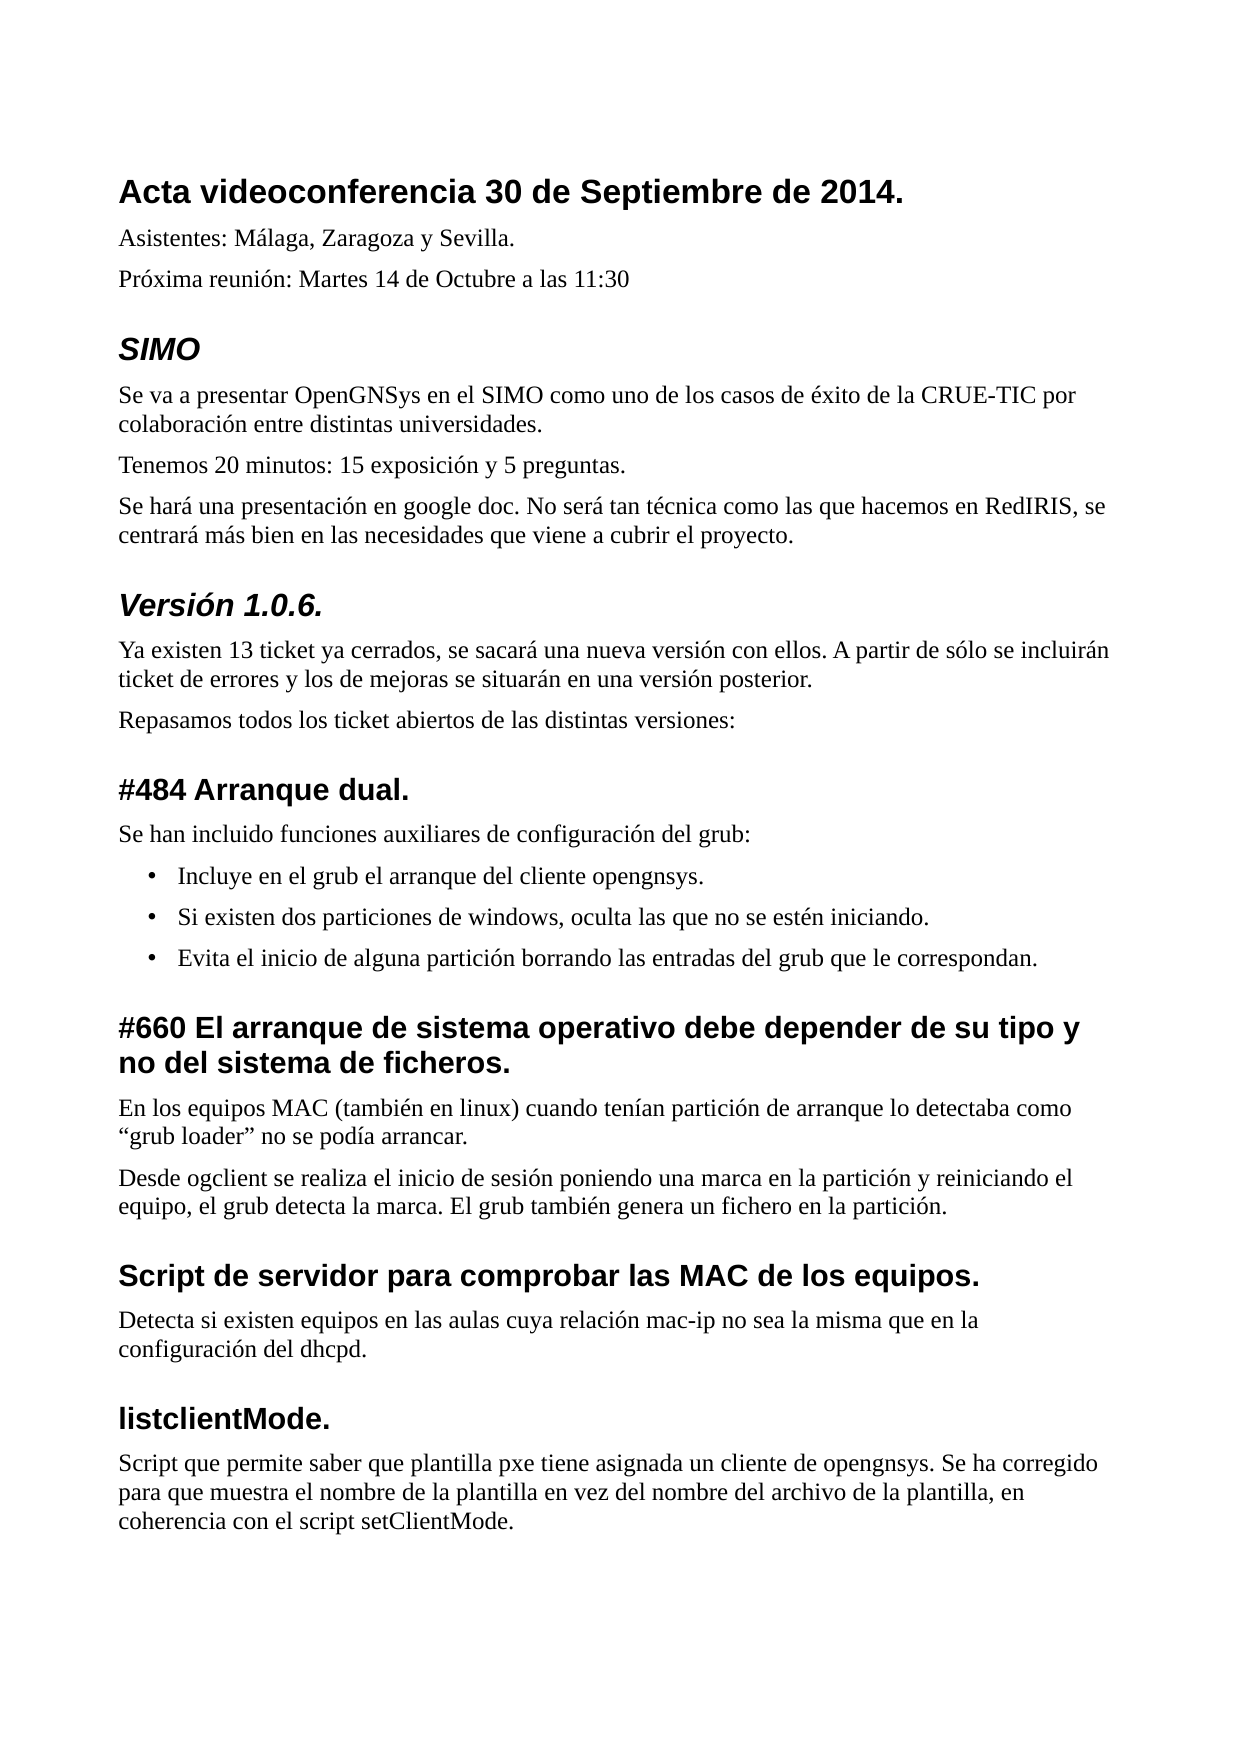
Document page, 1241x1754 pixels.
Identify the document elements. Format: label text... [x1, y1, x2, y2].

text En los equipos MAC (también en linux) cuando tenían partición de arranque lo detectaba como “grub loader” no se podía arrancar. [118, 1093, 1122, 1150]
text Desde ogclient se realiza el inicio de sesión poniendo una marca en la partición y reiniciando el equipo, el grub detecta la marca. El grub también genera un fichero en la partición. [118, 1163, 1122, 1220]
list Evita el inicio de alguna partición borrando las entradas del grub que le correspondan. [148, 943, 1122, 972]
subtitle Script de servidor para comprobar las MAC de los equipos. [118, 1258, 1122, 1293]
subtitle Acta videoconferencia 30 de Septiembre de 2014. [118, 172, 1122, 211]
subtitle #484 Arranque dual. [118, 772, 1122, 807]
subtitle listclientMode. [118, 1401, 1122, 1436]
subtitle SIMO [118, 331, 1122, 367]
text Ya existen 13 ticket ya cerrados, se sacará una nueva versión con ellos. A partir de sólo se incluirán ticket de errores y los de mejoras se situarán en una versión posterior. [118, 636, 1122, 693]
text Asistentes: Málaga, Zaragoza y Sevilla. [118, 223, 1122, 252]
text Próxima reunión: Martes 14 de Octubre a las 11:30 [118, 264, 1122, 293]
text Se hará una presentación en google doc. No será tan técnica como las que hacemos en RedIRIS, se centrará más bien en las necesidades que viene a cubrir el proyecto. [118, 491, 1122, 549]
text Se va a presentar OpenGNSys en el SIMO como uno de los casos de éxito de la CRUE-TIC por colaboración entre distintas universidades. [118, 380, 1122, 437]
list Incluye en el grub el arranque del cliente opengnsys. [148, 861, 1122, 889]
text Tenemos 20 minutos: 15 exposición y 5 preguntas. [118, 450, 1122, 479]
text Script que permite saber que plantilla pxe tiene asignada un cliente de opengnsys. Se ha corregido para que muestra el nombre de la plantilla en vez del nombre del archivo de la plantilla, en coherencia con el script setClientMode. [118, 1448, 1122, 1534]
text Repasamos todos los ticket abiertos de las distintas versiones: [118, 706, 1122, 734]
list Si existen dos particiones de windows, oculta las que no se estén iniciando. [148, 902, 1122, 931]
text Se han incluido funciones auxiliares de configuración del grub: [118, 819, 1122, 848]
subtitle Versión 1.0.6. [118, 586, 1122, 623]
subtitle #660 El arranque de sistema operativo debe depender de su tipo y no del sistema de ficheros. [118, 1009, 1122, 1080]
text Detecta si existen equipos en las aulas cuya relación mac-ip no sea la misma que en la configuración del dhcpd. [118, 1306, 1122, 1363]
